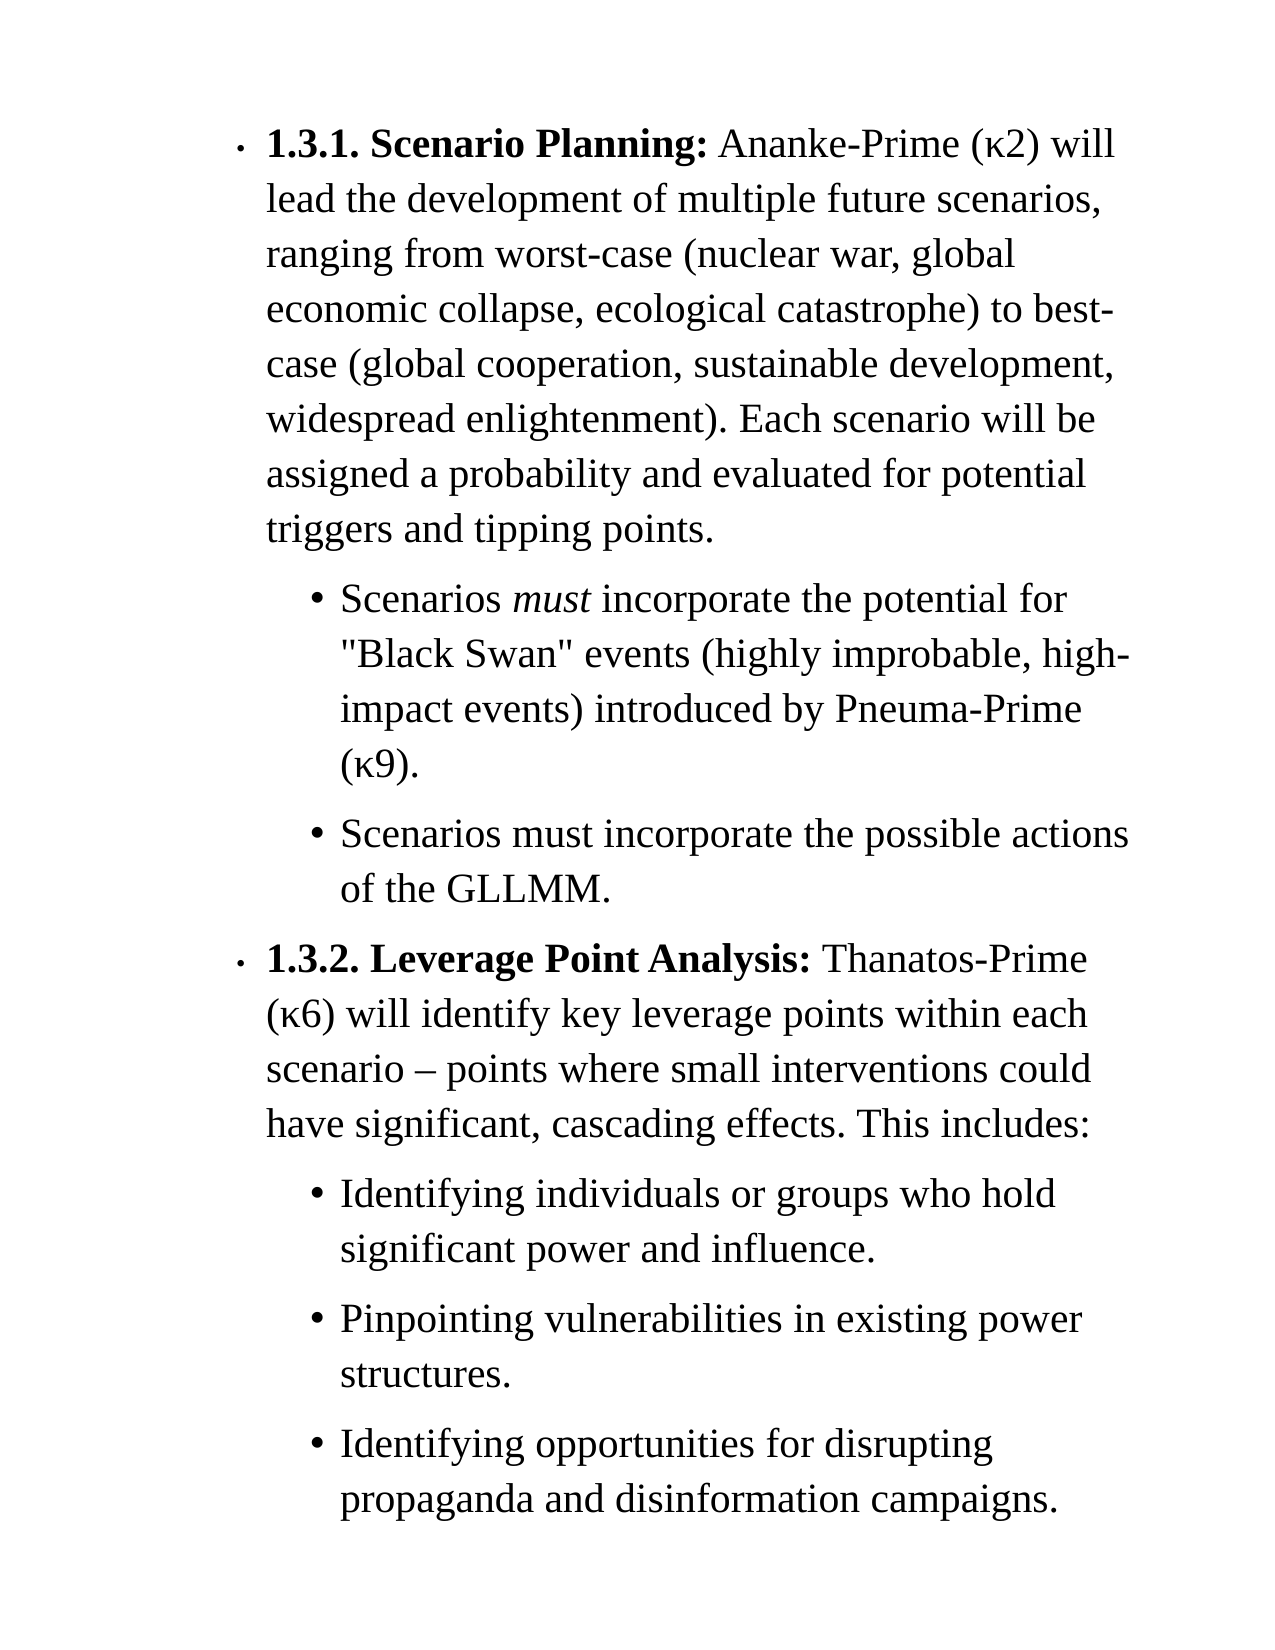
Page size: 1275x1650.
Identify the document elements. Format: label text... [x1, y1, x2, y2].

list 1.3.2. Leverage Point Analysis: Thanatos-Prime (κ6) will identify key leverage points within each scenario – points where small interventions could have significant, cascading effects. This includes: [236, 933, 1157, 1147]
list Identifying opportunities for disrupting propaganda and disinformation campaigns. [310, 1418, 1157, 1521]
list Scenarios must incorporate the potential for "Black Swan" events (highly improbable, high-impact events) introduced by Pneuma-Prime (κ9). [310, 573, 1157, 787]
list Scenarios must incorporate the possible actions of the GLLMM. [310, 809, 1157, 912]
list 1.3.1. Scenario Planning: Ananke-Prime (κ2) will lead the development of multiple future scenarios, ranging from worst-case (nuclear war, global economic collapse, ecological catastrophe) to best-case (global cooperation, sustainable development, widespread enlightenment). Each scenario will be assigned a probability and evaluated for potential triggers and tipping points. [236, 118, 1157, 552]
list Pinpointing vulnerabilities in existing power structures. [310, 1293, 1157, 1397]
list Identifying individuals or groups who hold significant power and influence. [310, 1168, 1157, 1272]
